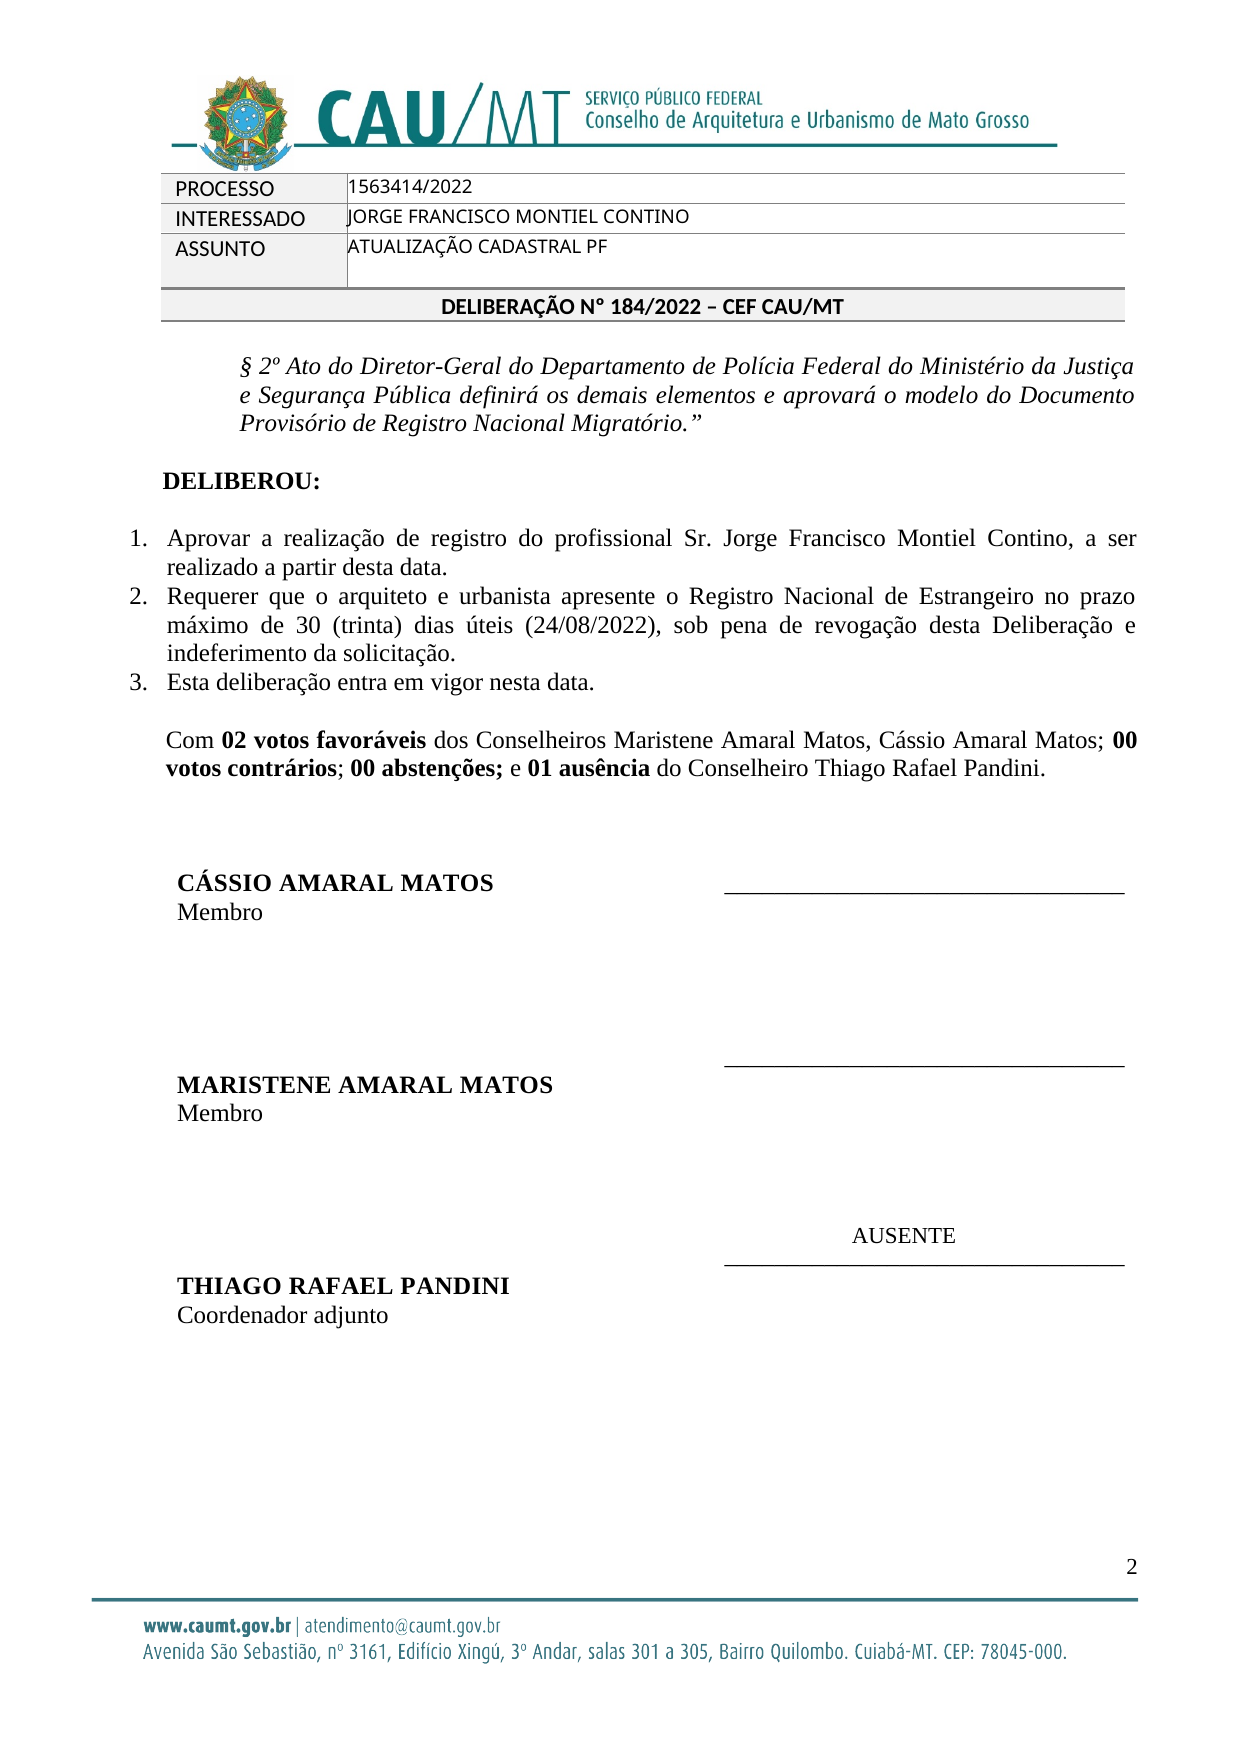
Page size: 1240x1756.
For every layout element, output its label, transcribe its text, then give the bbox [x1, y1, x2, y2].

text Com 02 votos favoráveis dos Conselheiros Maristene Amaral Matos, Cássio Amaral Matos; 00 votos contrários; 00 abstenções; e 01 ausência do Conselheiro Thiago Rafael Pandini. [166, 725, 1137, 782]
list Aprovar a realização de registro do profissional Sr. Jorge Francisco Montiel Contino, a ser realizado a partir desta data. [129, 523, 1137, 581]
subtitle DELIBEROU: [162, 466, 1137, 495]
list Esta deliberação entra em vigor nesta data. [129, 667, 1137, 696]
text § 2º Ato do Diretor-Geral do Departamento de Polícia Federal do Ministério da Justiça e Segurança Pública definirá os demais elementos e aprovará o modelo do Documento Provisório de Registro Nacional Migratório.” [239, 351, 1137, 437]
table_header ________________________________ ________________________________ ________________________________ [639, 869, 1137, 1444]
table_header cássio amaral matos Membro maristene amaral matos Membro Thiago Rafael Pandini Coordenador adjunto [92, 869, 639, 1386]
list Requerer que o arquiteto e urbanista apresente o Registro Nacional de Estrangeiro no prazo máximo de 30 (trinta) dias úteis (24/08/2022), sob pena de revogação desta Deliberação e indeferimento da solicitação. [129, 581, 1137, 667]
